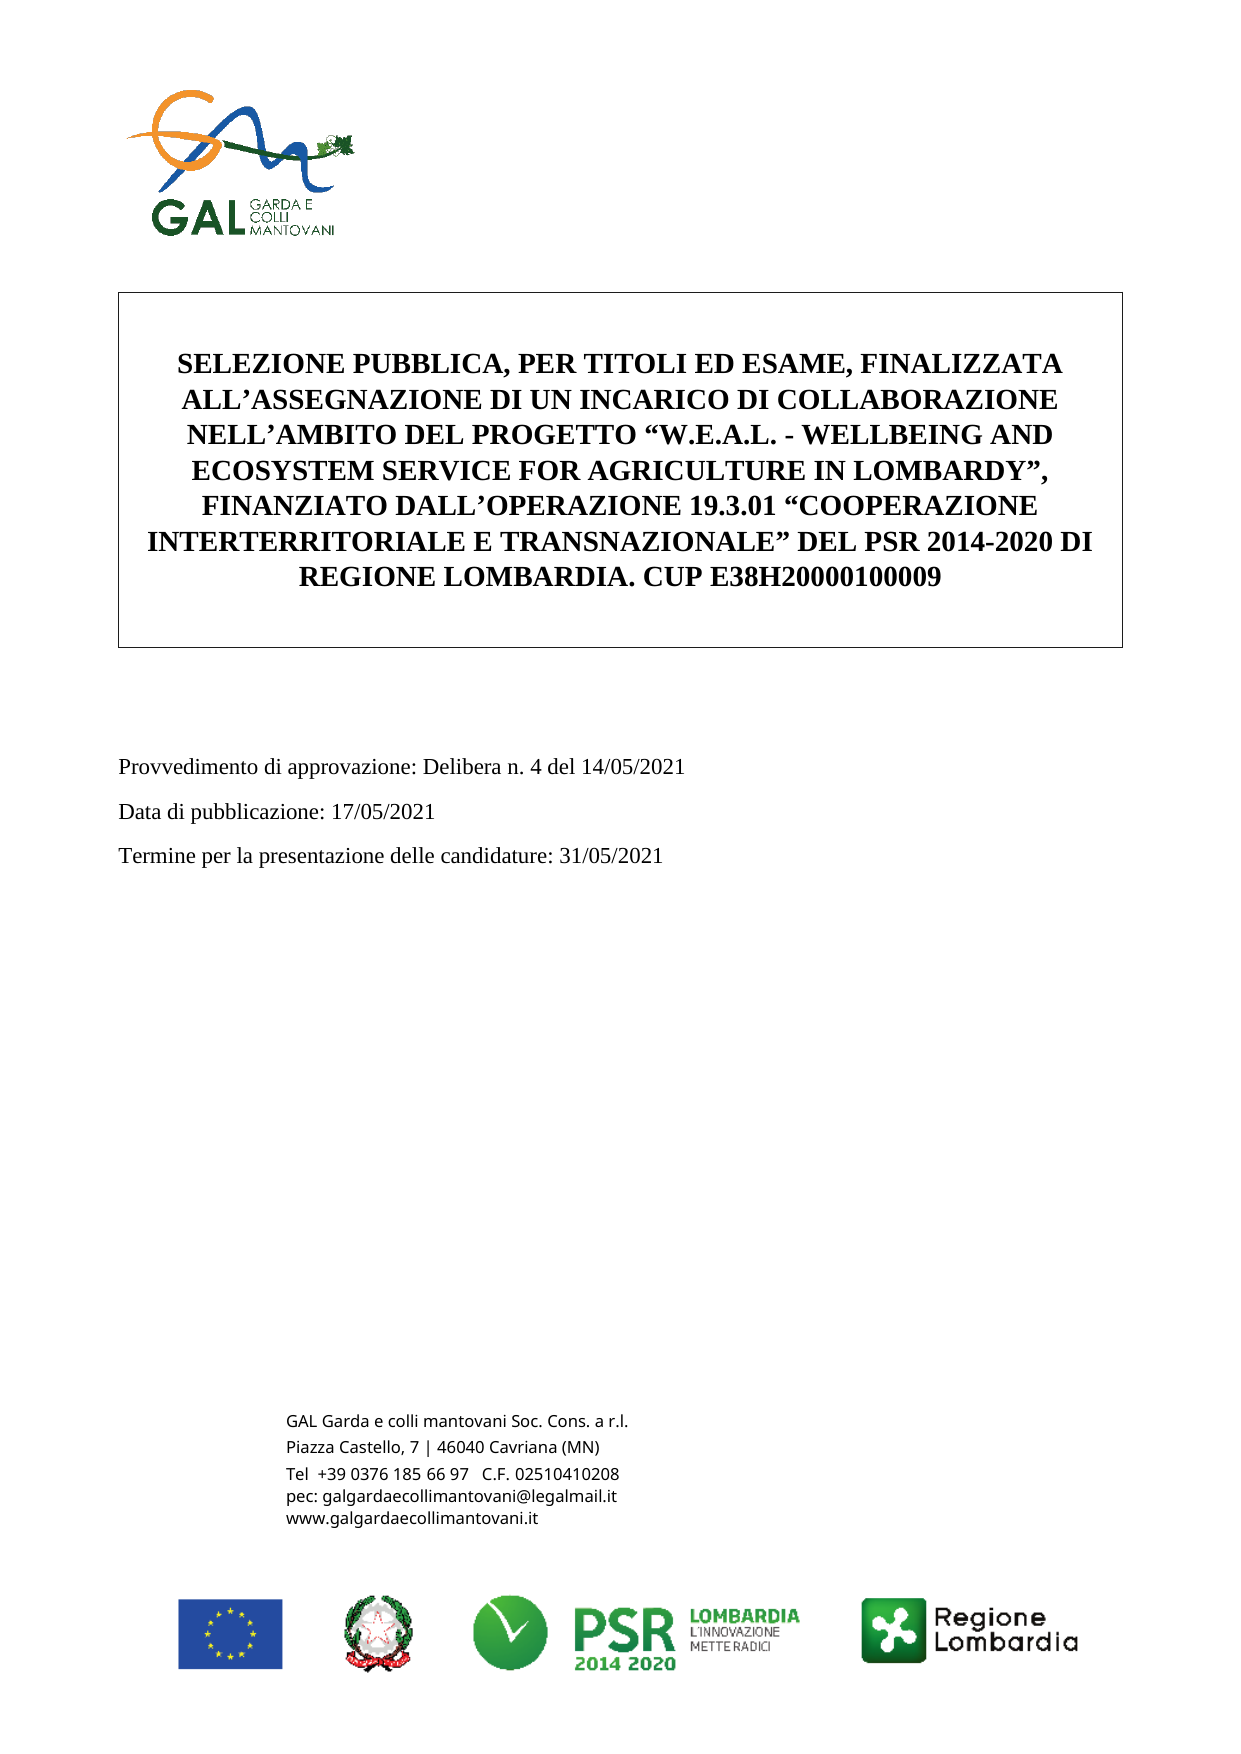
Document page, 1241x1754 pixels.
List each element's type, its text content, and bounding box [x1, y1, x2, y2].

text Termine per la presentazione delle candidature: 31/05/2021 [118, 842, 1122, 869]
text Data di pubblicazione: 17/05/2021 [118, 798, 1122, 824]
text pec: galgardaecollimantovani@legalmail.it [286, 1485, 719, 1508]
text SELEZIONE PUBBLICA, PER TITOLI ED ESAME, FINALIZZATA ALL’ASSEGNAZIONE DI UN INCARICO DI COLLABORAZIONE NELL’AMBITO DEL PROGETTO “W.E.A.L. - WELLBEING AND ECOSYSTEM SERVICE FOR AGRICULTURE IN LOMBARDY”, FINANZIATO DALL’OPERAZIONE 19.3.01 “COOPERAZIONE INTERTERRITORIALE E TRANSNAZIONALE” DEL PSR 2014-2020 DI REGIONE LOMBARDIA. CUP E38H20000100009 [119, 344, 1122, 593]
text Provvedimento di approvazione: Delibera n. 4 del 14/05/2021 [118, 753, 1122, 779]
text Tel +39 0376 185 66 97 C.F. 02510410208 [286, 1462, 719, 1485]
text Piazza Castello, 7 | 46040 Cavriana (MN) [286, 1436, 719, 1459]
text www.galgardaecollimantovani.it [286, 1509, 719, 1528]
text GAL Garda e colli mantovani Soc. Cons. a r.l. [286, 1410, 719, 1433]
